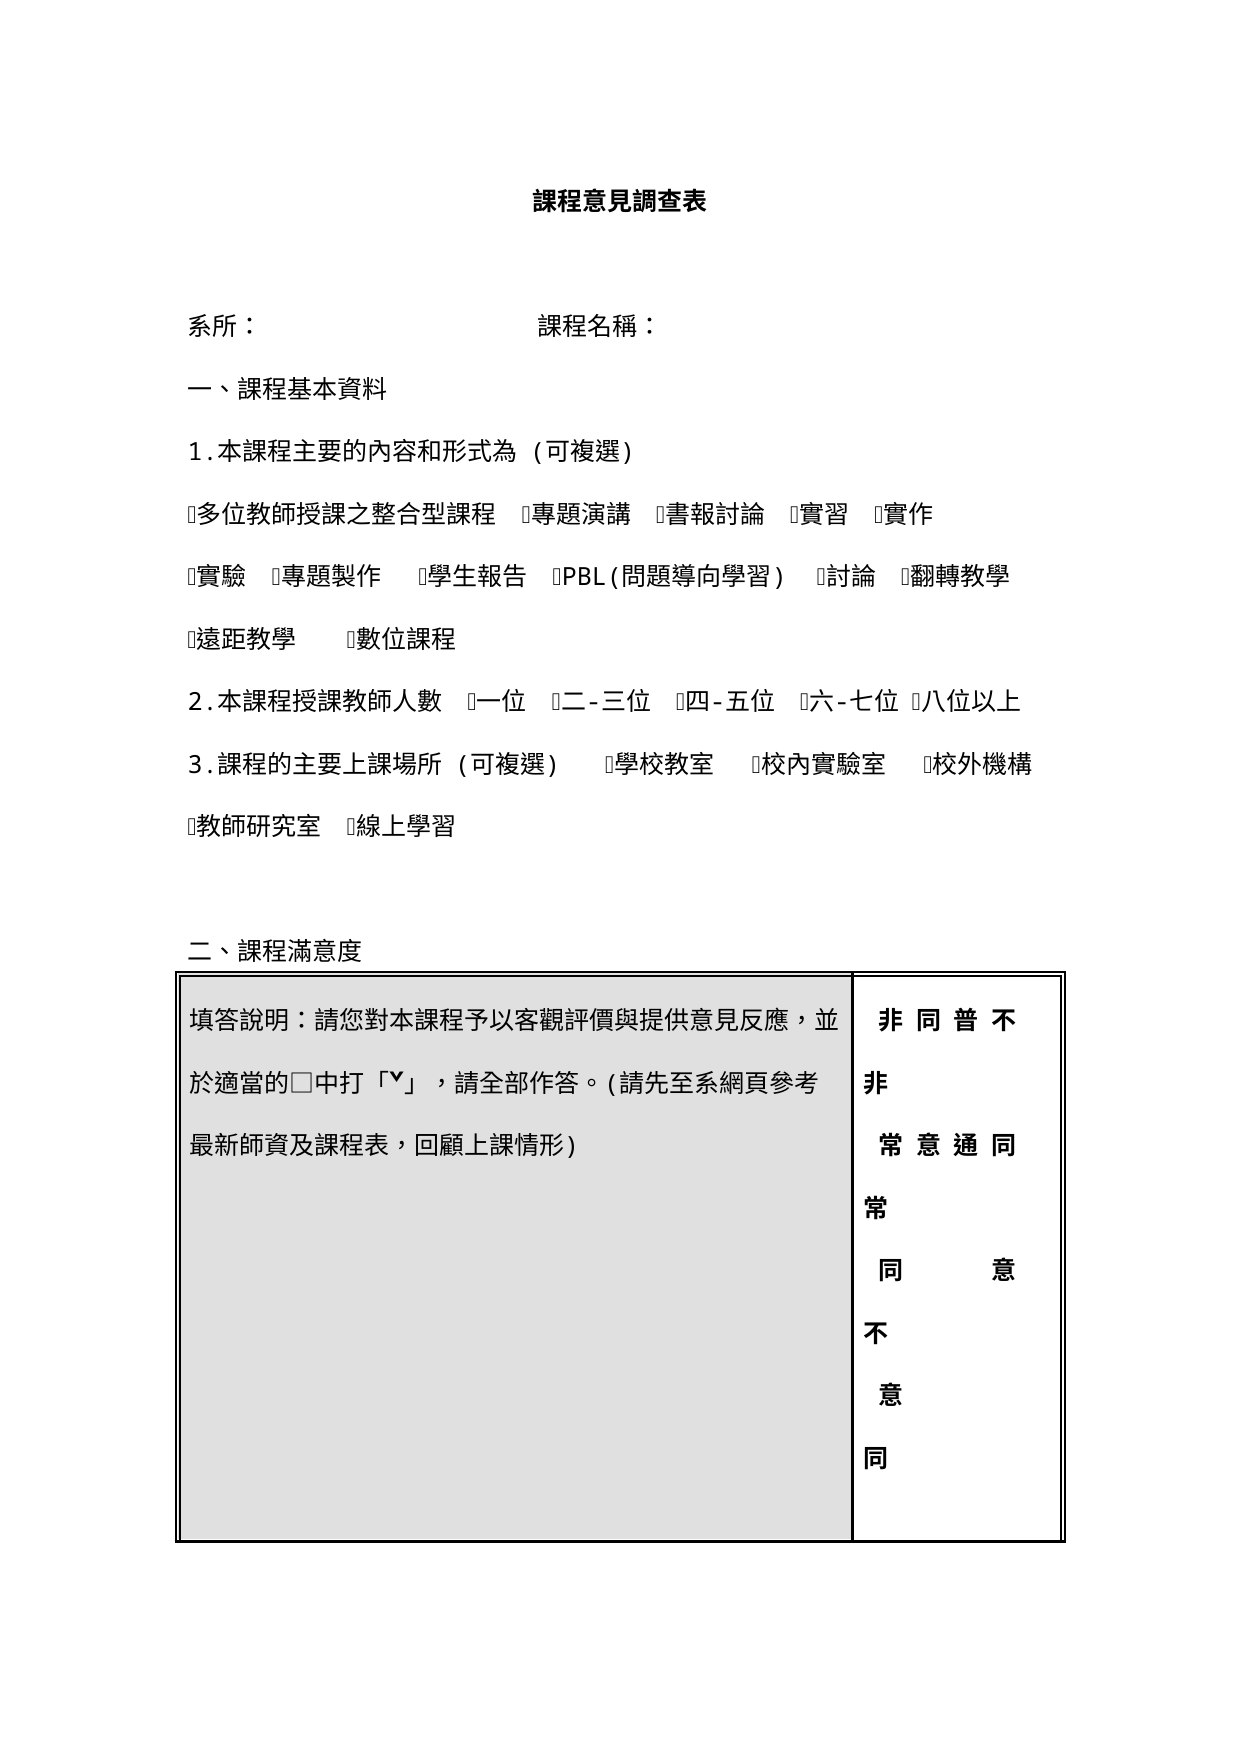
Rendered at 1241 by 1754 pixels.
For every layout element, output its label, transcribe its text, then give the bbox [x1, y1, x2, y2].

text 多位教師授課之整合型課程 專題演講 書報討論 實習 實作 [187, 471, 1053, 533]
text 課程意見調查表 [187, 158, 1053, 221]
text 3.課程的主要上課場所 (可複選) 學校教室 校內實驗室 校外機構 教師研究室 線上學習 [187, 721, 1053, 846]
text 1.本課程主要的內容和形式為 (可複選) [187, 408, 1053, 471]
table_header 填答說明：請您對本課程予以客觀評價與提供意見反應，並於適當的□中打「ˇ」，請全部作答。(請先至系網頁參考最新師資及課程表，回顧上課情形) [181, 977, 851, 1539]
text 系所： 課程名稱： [187, 283, 1053, 346]
text 實驗 專題製作 學生報告 PBL(問題導向學習) 討論 翻轉教學 [187, 533, 1053, 596]
text 一、課程基本資料 [187, 346, 1053, 408]
table_header 非 同 普 不 非 常 意 通 同 常 同 意 不 意 同 [854, 977, 1060, 1539]
text 遠距教學 數位課程 [187, 596, 1053, 658]
text 2.本課程授課教師人數 一位 二-三位 四-五位 六-七位 八位以上 [187, 658, 1053, 721]
text 二、課程滿意度 [187, 908, 1053, 971]
